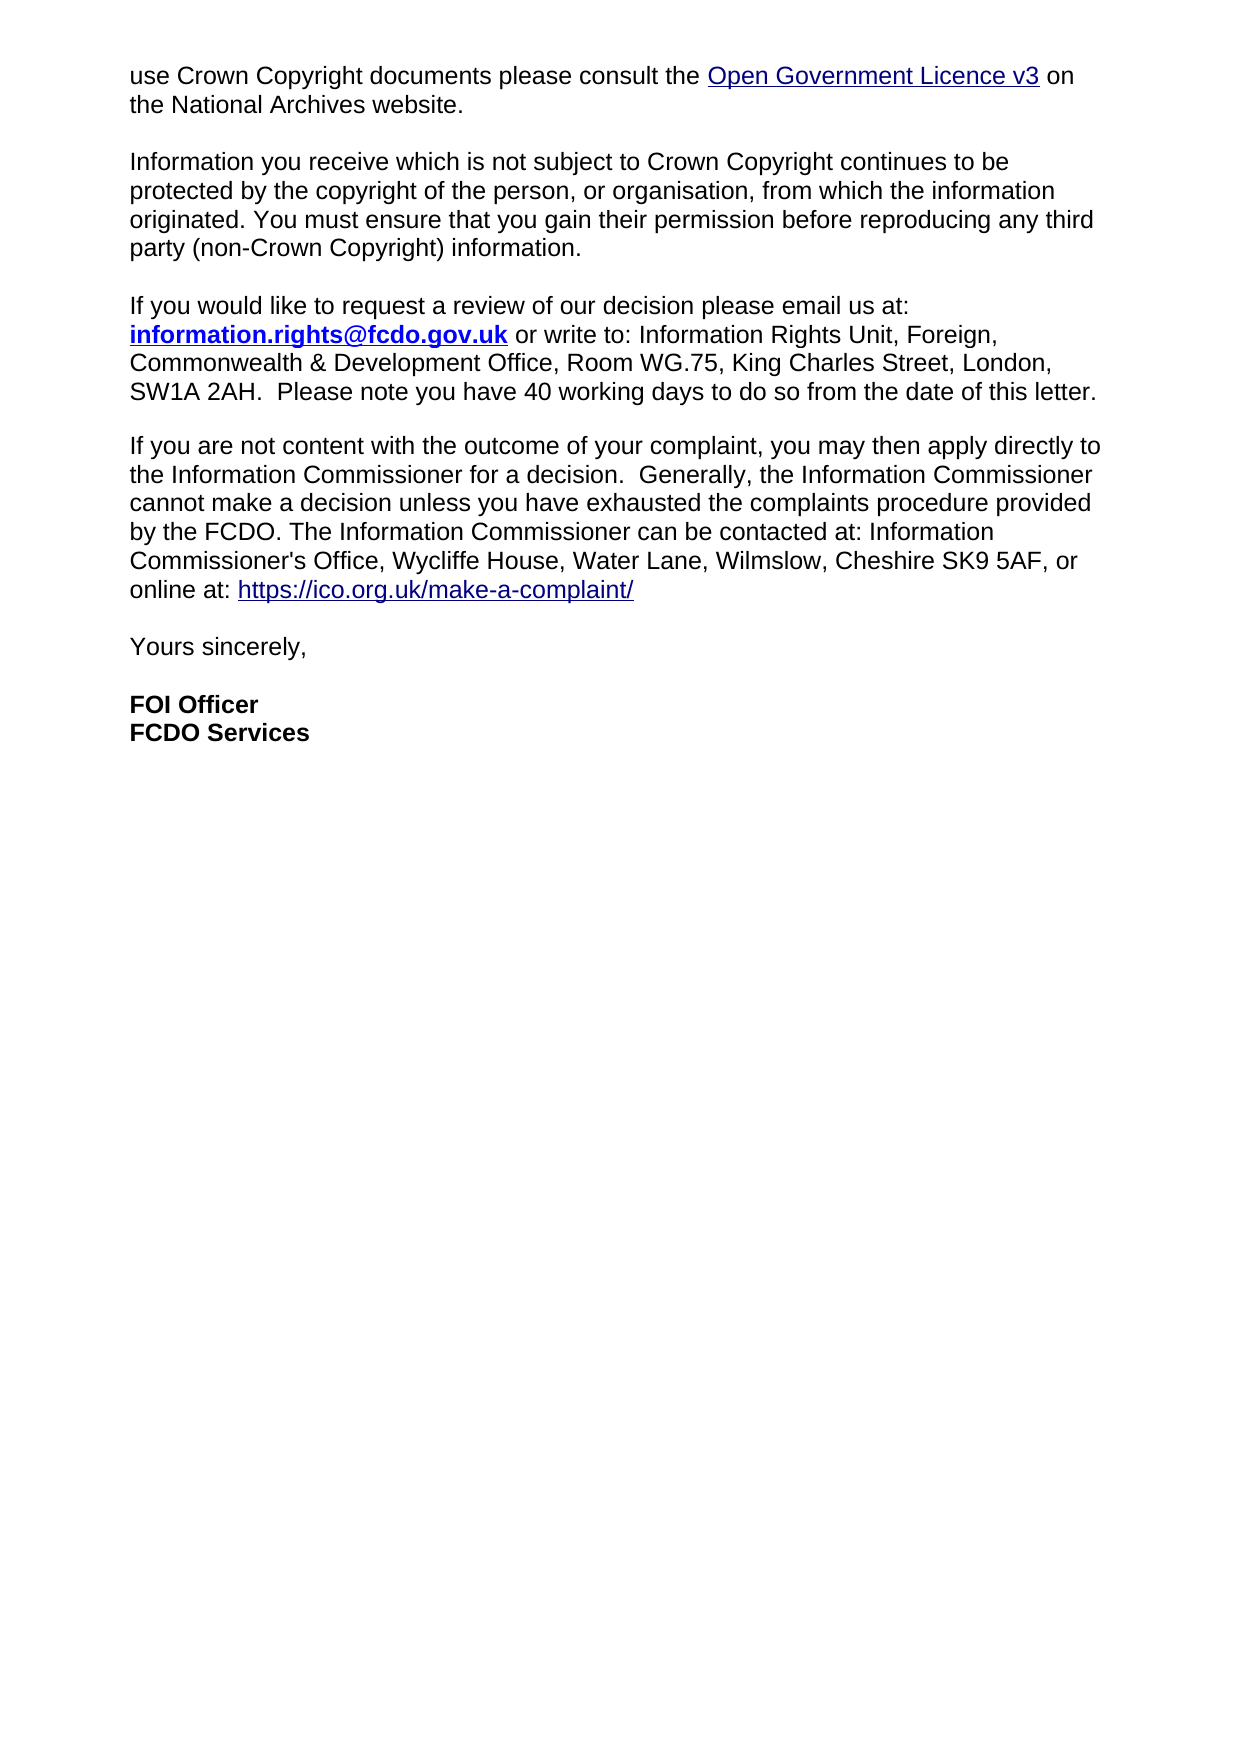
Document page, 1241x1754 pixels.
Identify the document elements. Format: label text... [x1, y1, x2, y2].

table_cell use Crown Copyright documents please consult the Open Government Licence v3 on the National Archives website. Information you receive which is not subject to Crown Copyright continues to be protected by the copyright of the person, or organisation, from which the information originated. You must ensure that you gain their permission before reproducing any third party (non-Crown Copyright) information. If you would like to request a review of our decision please email us at: information.rights@fcdo.gov.uk or write to: Information Rights Unit, Foreign, Commonwealth & Development Office, Room WG.75, King Charles Street, London, SW1A 2AH. Please note you have 40 working days to do so from the date of this letter. If you are not content with the outcome of your complaint, you may then apply directly to the Information Commissioner for a decision. Generally, the Information Commissioner cannot make a decision unless you have exhausted the complaints procedure provided by the FCDO. The Information Commissioner can be contacted at: Information Commissioner's Office, Wycliffe House, Water Lane, Wilmslow, Cheshire SK9 5AF, or online at: https://ico.org.uk/make-a-complaint/ Yours sincerely, FOI Officer FCDO Services [118, 61, 1122, 747]
